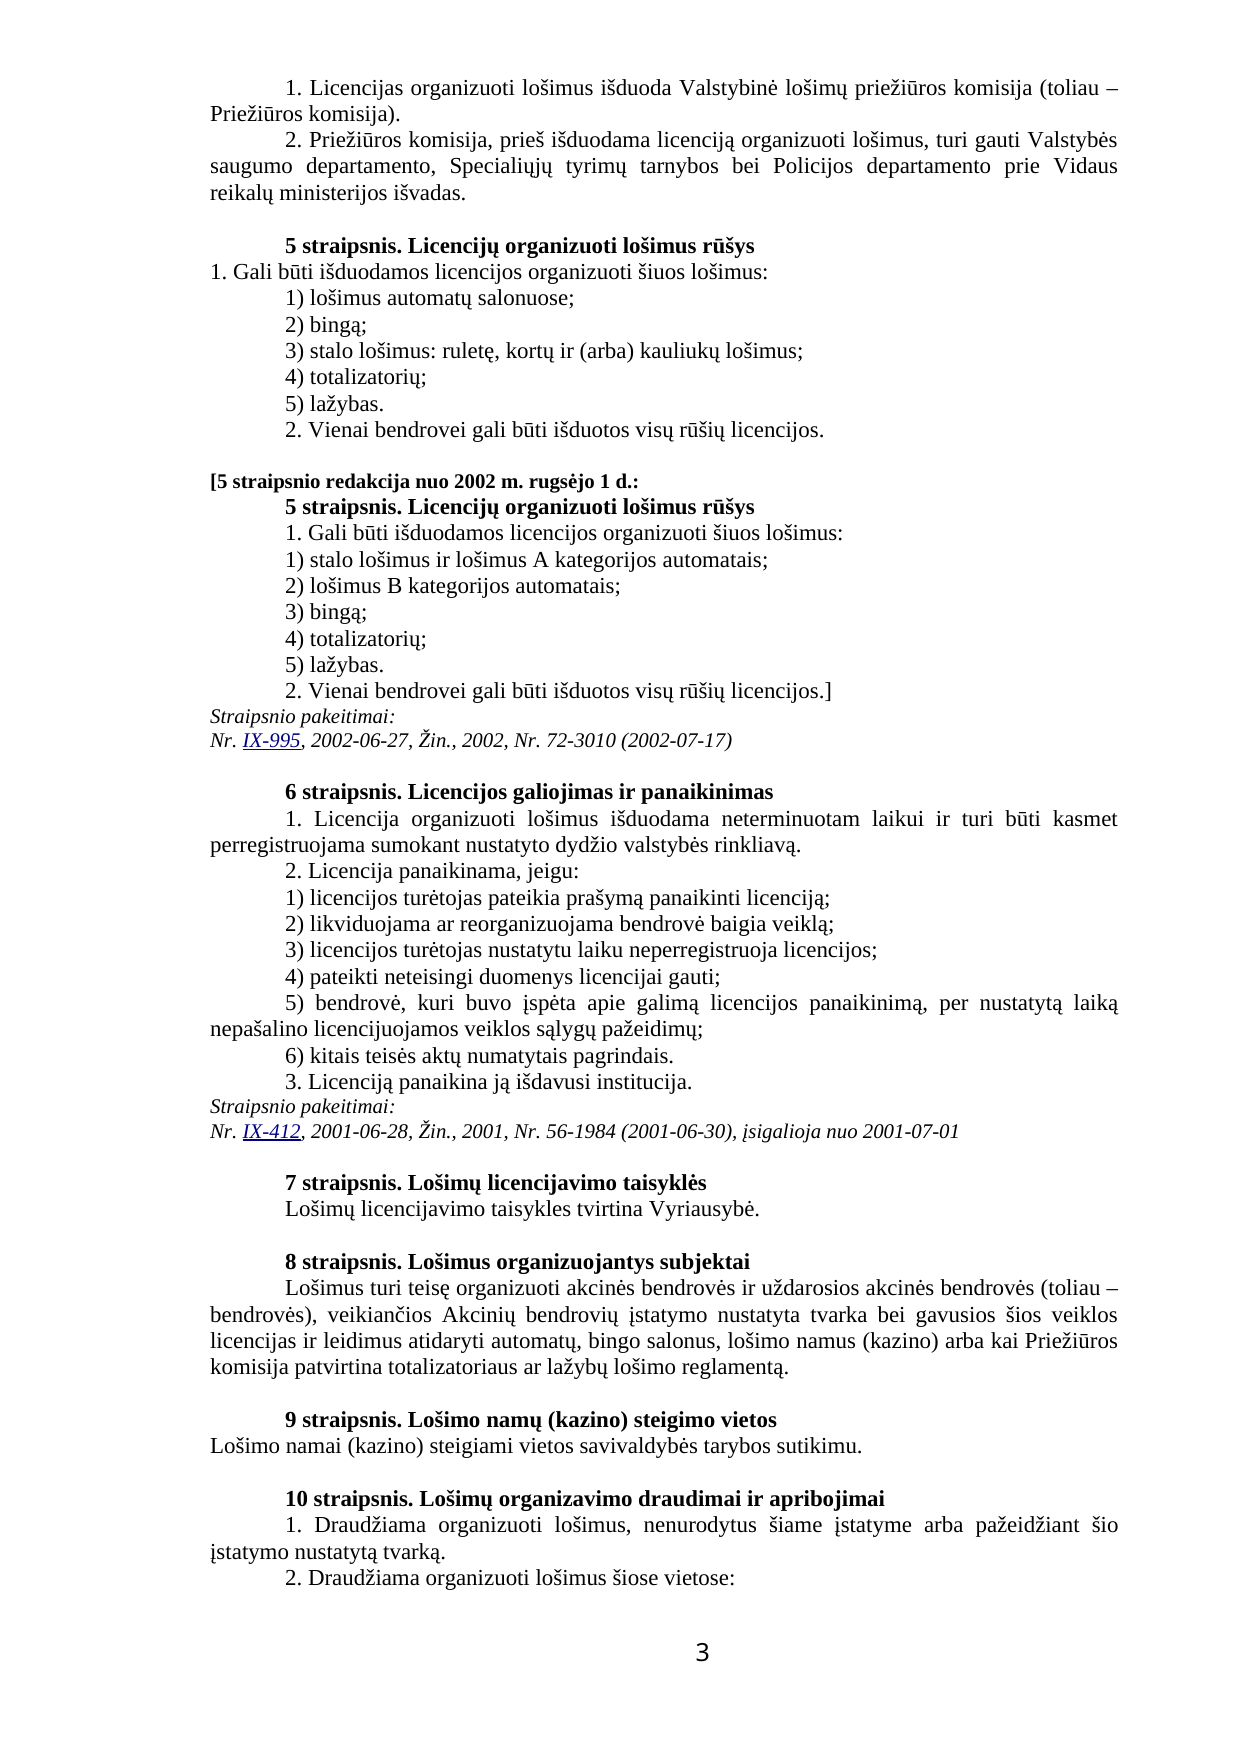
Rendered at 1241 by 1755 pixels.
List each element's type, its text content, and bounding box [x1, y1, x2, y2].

text 1) licencijos turėtojas pateikia prašymą panaikinti licenciją; [210, 884, 1119, 910]
text 5) lažybas. [210, 651, 1119, 677]
text 3) bingą; [210, 598, 1119, 625]
text 2) bingą; [210, 311, 1119, 337]
text 2. Priežiūros komisija, prieš išduodama licenciją organizuoti lošimus, turi gauti Valstybės saugumo departamento, Specialiųjų tyrimų tarnybos bei Policijos departamento prie Vidaus reikalų ministerijos išvadas. [210, 126, 1119, 205]
text 2) likviduojama ar reorganizuojama bendrovė baigia veiklą; [210, 910, 1119, 936]
text 3. Licenciją panaikina ją išdavusi institucija. [210, 1068, 1119, 1094]
text 5) lažybas. [210, 390, 1119, 416]
text 9 straipsnis. Lošimo namų (kazino) steigimo vietos [210, 1406, 1119, 1432]
text Straipsnio pakeitimai: [210, 704, 1119, 728]
text 2. Vienai bendrovei gali būti išduotos visų rūšių licencijos. [210, 416, 1119, 442]
text 6 straipsnis. Licencijos galiojimas ir panaikinimas [210, 778, 1119, 804]
text 2. Licencija panaikinama, jeigu: [210, 857, 1119, 884]
text 1. Licencija organizuoti lošimus išduodama neterminuotam laikui ir turi būti kasmet perregistruojama sumokant nustatyto dydžio valstybės rinkliavą. [210, 804, 1119, 857]
text 5 straipsnis. Licencijų organizuoti lošimus rūšys [210, 493, 1119, 519]
text 1. Gali būti išduodamos licencijos organizuoti šiuos lošimus: [210, 519, 1119, 546]
text 1. Licencijas organizuoti lošimus išduoda Valstybinė lošimų priežiūros komisija (toliau – Priežiūros komisija). [210, 73, 1119, 126]
text Lošimus turi teisę organizuoti akcinės bendrovės ir uždarosios akcinės bendrovės (toliau – bendrovės), veikiančios Akcinių bendrovių įstatymo nustatyta tvarka bei gavusios šios veiklos licencijas ir leidimus atidaryti automatų, bingo salonus, lošimo namus (kazino) arba kai Priežiūros komisija patvirtina totalizatoriaus ar lažybų lošimo reglamentą. [210, 1274, 1119, 1380]
text Straipsnio pakeitimai: [210, 1094, 1119, 1118]
subtitle Nr. IX-412, 2001-06-28, Žin., 2001, Nr. 56-1984 (2001-06-30), įsigalioja nuo 2001-07-01 [210, 1118, 1119, 1143]
text Nr. IX-995, 2002-06-27, Žin., 2002, Nr. 72-3010 (2002-07-17) [210, 728, 1119, 752]
text 1) stalo lošimus ir lošimus A kategorijos automatais; [210, 546, 1119, 572]
text 2. Vienai bendrovei gali būti išduotos visų rūšių licencijos.] [210, 677, 1119, 704]
text Lošimų licencijavimo taisykles tvirtina Vyriausybė. [210, 1195, 1119, 1222]
text [5 straipsnio redakcija nuo 2002 m. rugsėjo 1 d.: [210, 469, 1119, 493]
text 7 straipsnis. Lošimų licencijavimo taisyklės [210, 1169, 1119, 1195]
text 2. Draudžiama organizuoti lošimus šiose vietose: [210, 1564, 1119, 1591]
text 5) bendrovė, kuri buvo įspėta apie galimą licencijos panaikinimą, per nustatytą laiką nepašalino licencijuojamos veiklos sąlygų pažeidimų; [210, 989, 1119, 1042]
text 1) lošimus automatų salonuose; [210, 284, 1119, 311]
text 5 straipsnis. Licencijų organizuoti lošimus rūšys [210, 232, 1119, 258]
text 4) totalizatorių; [210, 363, 1119, 390]
text 8 straipsnis. Lošimus organizuojantys subjektai [210, 1248, 1119, 1274]
text 10 straipsnis. Lošimų organizavimo draudimai ir apribojimai [210, 1485, 1119, 1512]
text 1. Gali būti išduodamos licencijos organizuoti šiuos lošimus: [210, 258, 1119, 284]
text 3) stalo lošimus: ruletę, kortų ir (arba) kauliukų lošimus; [210, 337, 1119, 363]
text 1. Draudžiama organizuoti lošimus, nenurodytus šiame įstatyme arba pažeidžiant šio įstatymo nustatytą tvarką. [210, 1512, 1119, 1564]
text 3) licencijos turėtojas nustatytu laiku neperregistruoja licencijos; [210, 936, 1119, 963]
text Lošimo namai (kazino) steigiami vietos savivaldybės tarybos sutikimu. [210, 1432, 1119, 1459]
text 4) totalizatorių; [210, 625, 1119, 651]
text 6) kitais teisės aktų numatytais pagrindais. [210, 1042, 1119, 1068]
text 4) pateikti neteisingi duomenys licencijai gauti; [210, 963, 1119, 989]
text 2) lošimus B kategorijos automatais; [210, 572, 1119, 598]
